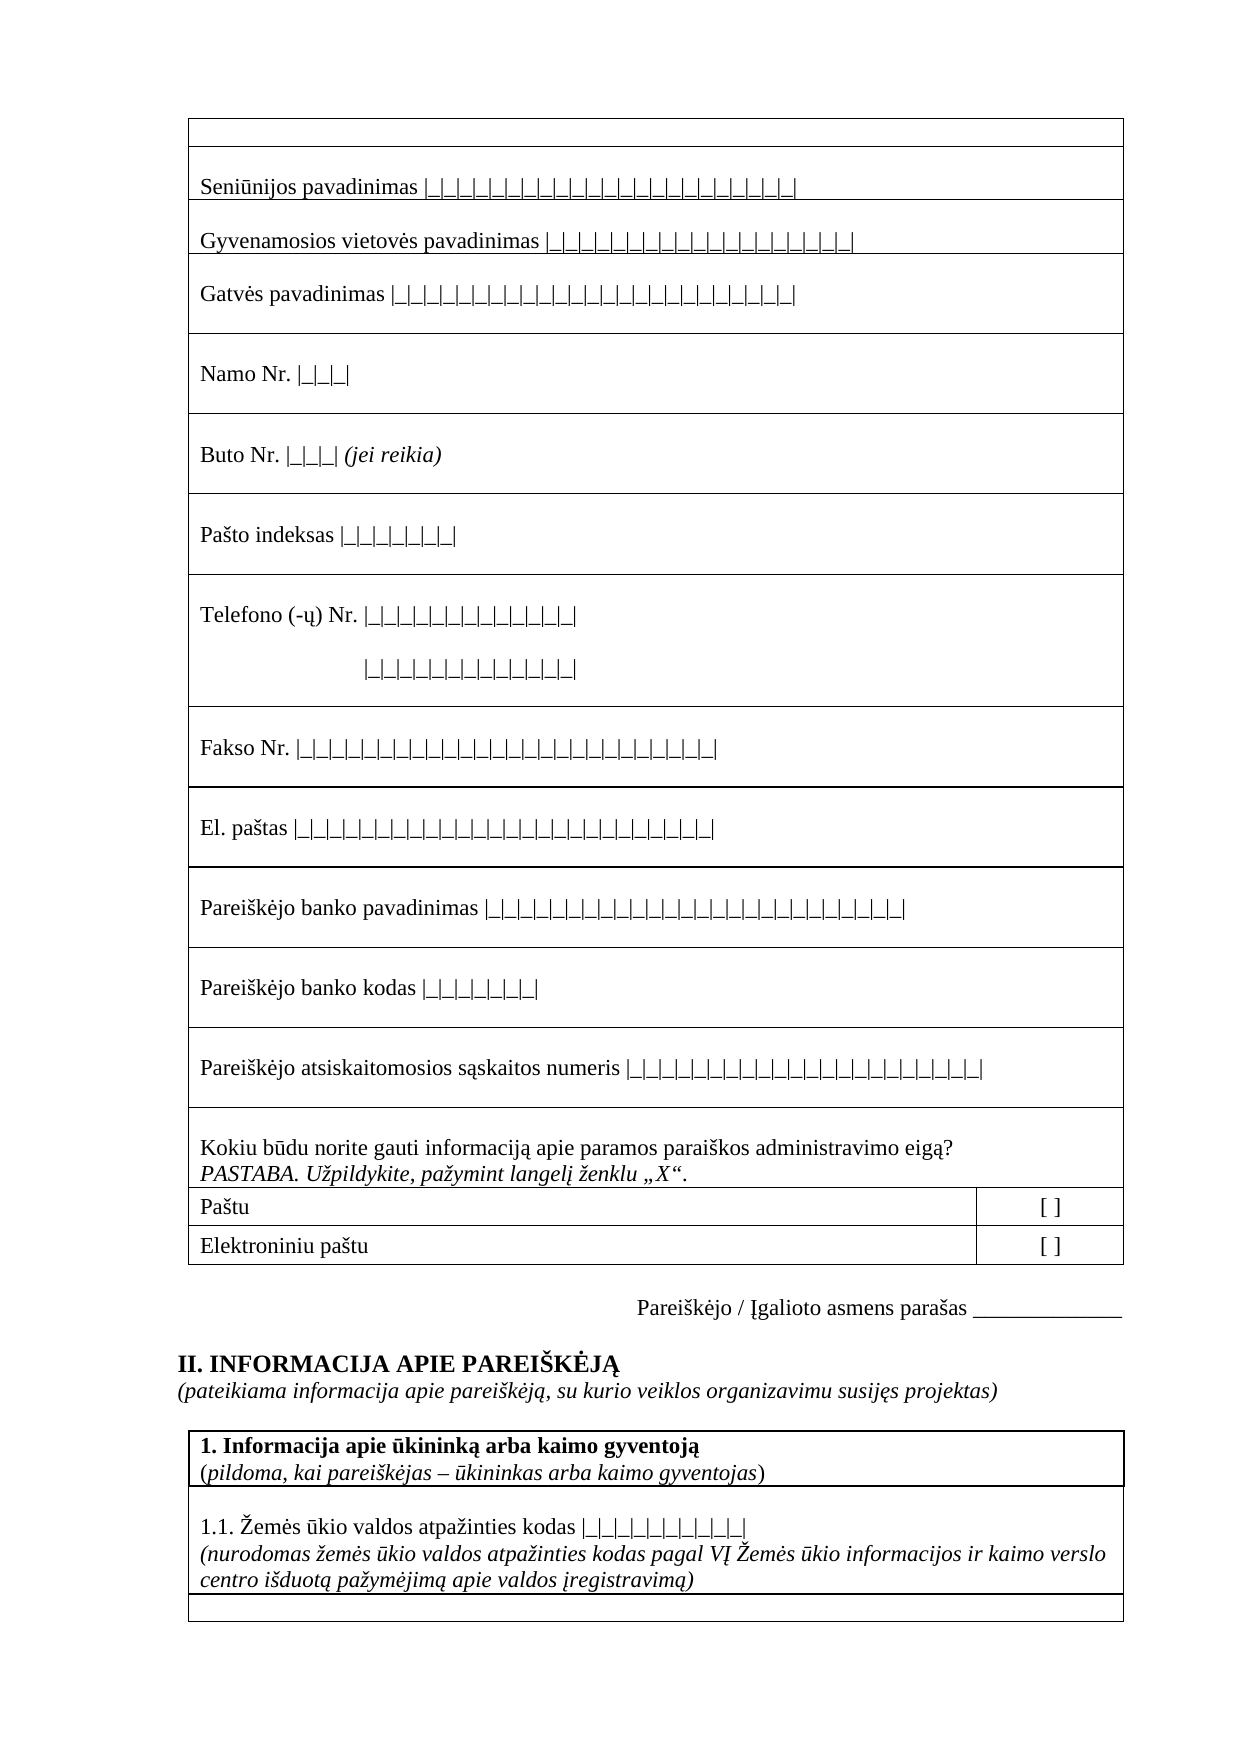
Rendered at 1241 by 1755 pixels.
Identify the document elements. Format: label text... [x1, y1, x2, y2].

table_cell Namo Nr. |_|_|_| [189, 334, 1123, 413]
table_cell 1.1. Žemės ūkio valdos atpažinties kodas |_|_|_|_|_|_|_|_|_|_| (nurodomas žemės ūkio valdos atpažinties kodas pagal VĮ Žemės ūkio informacijos ir kaimo verslo centro išduotą pažymėjimą apie valdos įregistravimą) [189, 1487, 1123, 1592]
text II. INFORMACIJA APIE PAREIŠKĖJĄ [177, 1349, 1122, 1377]
table_cell [189, 1595, 1123, 1621]
table_cell El. paštas |_|_|_|_|_|_|_|_|_|_|_|_|_|_|_|_|_|_|_|_|_|_|_|_|_|_| [189, 788, 1123, 866]
table_cell Telefono (-ų) Nr. |_|_|_|_|_|_|_|_|_|_|_|_|_| |_|_|_|_|_|_|_|_|_|_|_|_|_| [189, 575, 1123, 706]
table_cell [189, 119, 1123, 146]
table_cell Kokiu būdu norite gauti informaciją apie paramos paraiškos administravimo eigą? PASTABA. Užpildykite, pažymint langelį ženklu „X“. [189, 1108, 1123, 1187]
table_cell [ ][] [977, 1188, 1123, 1225]
table_cell Seniūnijos pavadinimas |_|_|_|_|_|_|_|_|_|_|_|_|_|_|_|_|_|_|_|_|_|_|_| [189, 147, 1123, 199]
table_cell Buto Nr. |_|_|_| (jei reikia) [189, 414, 1123, 493]
table_cell [ ][] [977, 1226, 1123, 1264]
table_cell Pareiškėjo atsiskaitomosios sąskaitos numeris |_|_|_|_|_|_|_|_|_|_|_|_|_|_|_|_|_|_|_|_|_|_| [189, 1028, 1123, 1107]
table_cell Gyvenamosios vietovės pavadinimas |_|_|_|_|_|_|_|_|_|_|_|_|_|_|_|_|_|_|_| [189, 200, 1123, 253]
table_cell Gatvės pavadinimas |_|_|_|_|_|_|_|_|_|_|_|_|_|_|_|_|_|_|_|_|_|_|_|_|_| [189, 254, 1123, 333]
table_cell Pašto indeksas |_|_|_|_|_|_|_| [189, 494, 1123, 573]
table_header 1. Informacija apie ūkininką arba kaimo gyventoją (pildoma, kai pareiškėjas – ūkininkas arba kaimo gyventojas) [190, 1432, 1123, 1485]
table_cell Fakso Nr. |_|_|_|_|_|_|_|_|_|_|_|_|_|_|_|_|_|_|_|_|_|_|_|_|_|_| [189, 707, 1123, 786]
text (pateikiama informacija apie pareiškėją, su kurio veiklos organizavimu susijęs projektas) [177, 1377, 1122, 1404]
text Pareiškėjo / Įgalioto asmens parašas _____________ [177, 1293, 1122, 1320]
table_cell Elektroniniu paštu [189, 1226, 976, 1264]
table_cell Pareiškėjo banko kodas |_|_|_|_|_|_|_| [189, 948, 1123, 1027]
table_cell Paštu [189, 1188, 976, 1225]
table_cell Pareiškėjo banko pavadinimas |_|_|_|_|_|_|_|_|_|_|_|_|_|_|_|_|_|_|_|_|_|_|_|_|_|_| [189, 868, 1123, 947]
